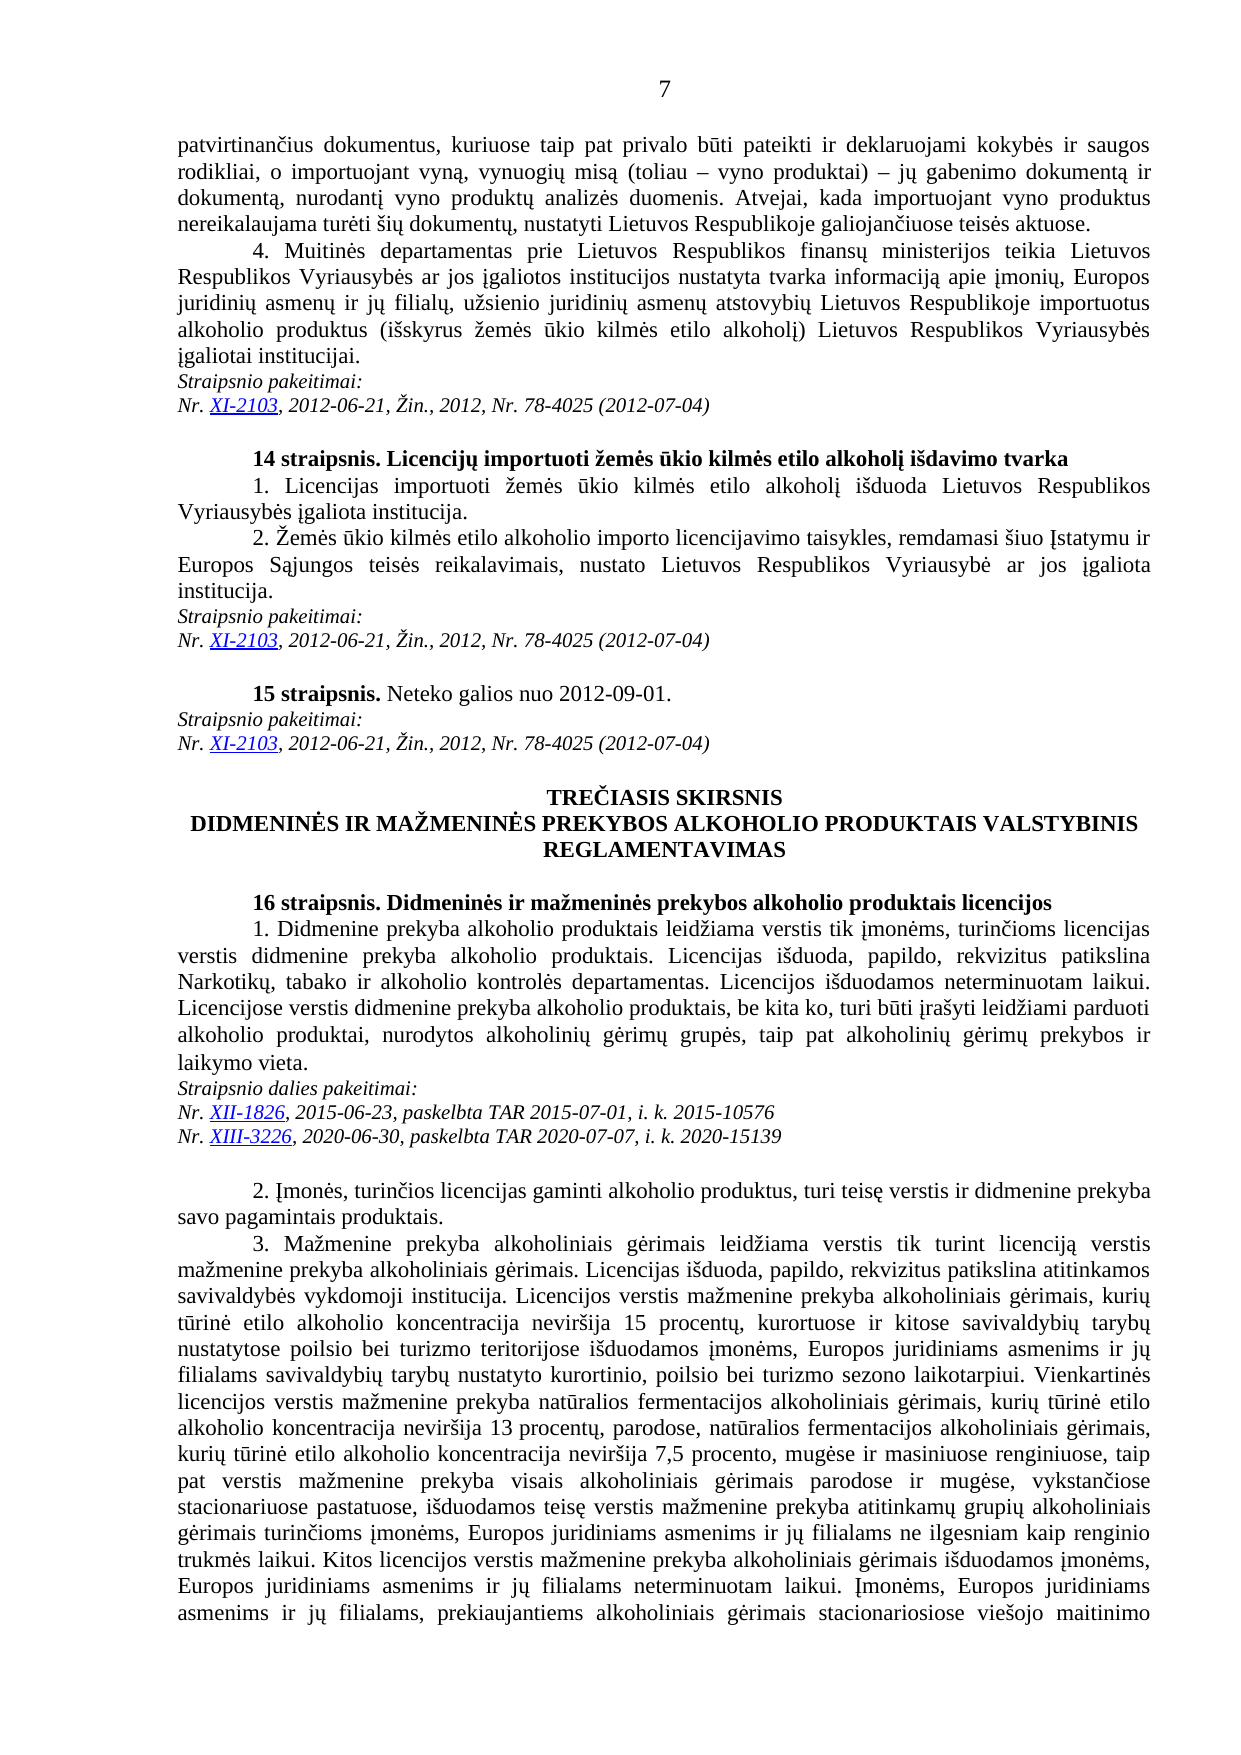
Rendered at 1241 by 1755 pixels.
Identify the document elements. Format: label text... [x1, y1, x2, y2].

text 15 straipsnis. Neteko galios nuo 2012-09-01. [177, 680, 1152, 707]
text 1. Didmenine prekyba alkoholio produktais leidžiama verstis tik įmonėms, turinčioms licencijas verstis didmenine prekyba alkoholio produktais. Licencijas išduoda, papildo, rekvizitus patikslina Narkotikų, tabako ir alkoholio kontrolės departamentas. Licencijos išduodamos neterminuotam laikui. Licencijose verstis didmenine prekyba alkoholio produktais, be kita ko, turi būti įrašyti leidžiami parduoti alkoholio produktai, nurodytos alkoholinių gėrimų grupės, taip pat alkoholinių gėrimų prekybos ir laikymo vieta. [177, 915, 1152, 1076]
text 2. Įmonės, turinčios licencijas gaminti alkoholio produktus, turi teisę verstis ir didmenine prekyba savo pagamintais produktais. [177, 1177, 1152, 1229]
text patvirtinančius dokumentus, kuriuose taip pat privalo būti pateikti ir deklaruojami kokybės ir saugos rodikliai, o importuojant vyną, vynuogių misą (toliau – vyno produktai) – jų gabenimo dokumentą ir dokumentą, nurodantį vyno produktų analizės duomenis. Atvejai, kada importuojant vyno produktus nereikalaujama turėti šių dokumentų, nustatyti Lietuvos Respublikoje galiojančiuose teisės aktuose. [177, 131, 1152, 237]
text Straipsnio pakeitimai: [177, 603, 1152, 628]
text Straipsnio pakeitimai: [177, 368, 1152, 393]
text 4. Muitinės departamentas prie Lietuvos Respublikos finansų ministerijos teikia Lietuvos Respublikos Vyriausybės ar jos įgaliotos institucijos nustatyta tvarka informaciją apie įmonių, Europos juridinių asmenų ir jų filialų, užsienio juridinių asmenų atstovybių Lietuvos Respublikoje importuotus alkoholio produktus (išskyrus žemės ūkio kilmės etilo alkoholį) Lietuvos Respublikos Vyriausybės įgaliotai institucijai. [177, 237, 1152, 368]
text Nr. XII-1826, 2015-06-23, paskelbta TAR 2015-07-01, i. k. 2015-10576 [177, 1100, 1152, 1124]
text Straipsnio dalies pakeitimai: [177, 1076, 1152, 1100]
text DIDMENINĖS IR MAŽMENINĖS PREKYBOS ALKOHOLIO PRODUKTAIS VALSTYBINIS REGLAMENTAVIMAS [177, 810, 1152, 863]
text 1. Licencijas importuoti žemės ūkio kilmės etilo alkoholį išduoda Lietuvos Respublikos Vyriausybės įgaliota institucija. [177, 472, 1152, 524]
text 2. Žemės ūkio kilmės etilo alkoholio importo licencijavimo taisykles, remdamasi šiuo Įstatymu ir Europos Sąjungos teisės reikalavimais, nustato Lietuvos Respublikos Vyriausybė ar jos įgaliota institucija. [177, 524, 1152, 603]
text 14 straipsnis. Licencijų importuoti žemės ūkio kilmės etilo alkoholį išdavimo tvarka [252, 445, 1152, 472]
text 16 straipsnis. Didmeninės ir mažmeninės prekybos alkoholio produktais licencijos [252, 889, 1152, 915]
text Nr. XI-2103, 2012-06-21, Žin., 2012, Nr. 78-4025 (2012-07-04) [177, 628, 1152, 652]
text 3. Mažmenine prekyba alkoholiniais gėrimais leidžiama verstis tik turint licenciją verstis mažmenine prekyba alkoholiniais gėrimais. Licencijas išduoda, papildo, rekvizitus patikslina atitinkamos savivaldybės vykdomoji institucija. Licencijos verstis mažmenine prekyba alkoholiniais gėrimais, kurių tūrinė etilo alkoholio koncentracija neviršija 15 procentų, kurortuose ir kitose savivaldybių tarybų nustatytose poilsio bei turizmo teritorijose išduodamos įmonėms, Europos juridiniams asmenims ir jų filialams savivaldybių tarybų nustatyto kurortinio, poilsio bei turizmo sezono laikotarpiui. Vienkartinės licencijos verstis mažmenine prekyba natūralios fermentacijos alkoholiniais gėrimais, kurių tūrinė etilo alkoholio koncentracija neviršija 13 procentų, parodose, natūralios fermentacijos alkoholiniais gėrimais, kurių tūrinė etilo alkoholio koncentracija neviršija 7,5 procento, mugėse ir masiniuose renginiuose, taip pat verstis mažmenine prekyba visais alkoholiniais gėrimais parodose ir mugėse, vykstančiose stacionariuose pastatuose, išduodamos teisę verstis mažmenine prekyba atitinkamų grupių alkoholiniais gėrimais turinčioms įmonėms, Europos juridiniams asmenims ir jų filialams ne ilgesniam kaip renginio trukmės laikui. Kitos licencijos verstis mažmenine prekyba alkoholiniais gėrimais išduodamos įmonėms, Europos juridiniams asmenims ir jų filialams neterminuotam laikui. Įmonėms, Europos juridiniams asmenims ir jų filialams, prekiaujantiems alkoholiniais gėrimais stacionariosiose viešojo maitinimo [177, 1229, 1152, 1625]
text Nr. XI-2103, 2012-06-21, Žin., 2012, Nr. 78-4025 (2012-07-04) [177, 393, 1152, 417]
text Nr. XI-2103, 2012-06-21, Žin., 2012, Nr. 78-4025 (2012-07-04) [177, 731, 1152, 755]
text TREČIASIS SKIRSNIS [177, 784, 1152, 810]
text Nr. XIII-3226, 2020-06-30, paskelbta TAR 2020-07-07, i. k. 2020-15139 [177, 1124, 1152, 1148]
text Straipsnio pakeitimai: [177, 707, 1152, 731]
